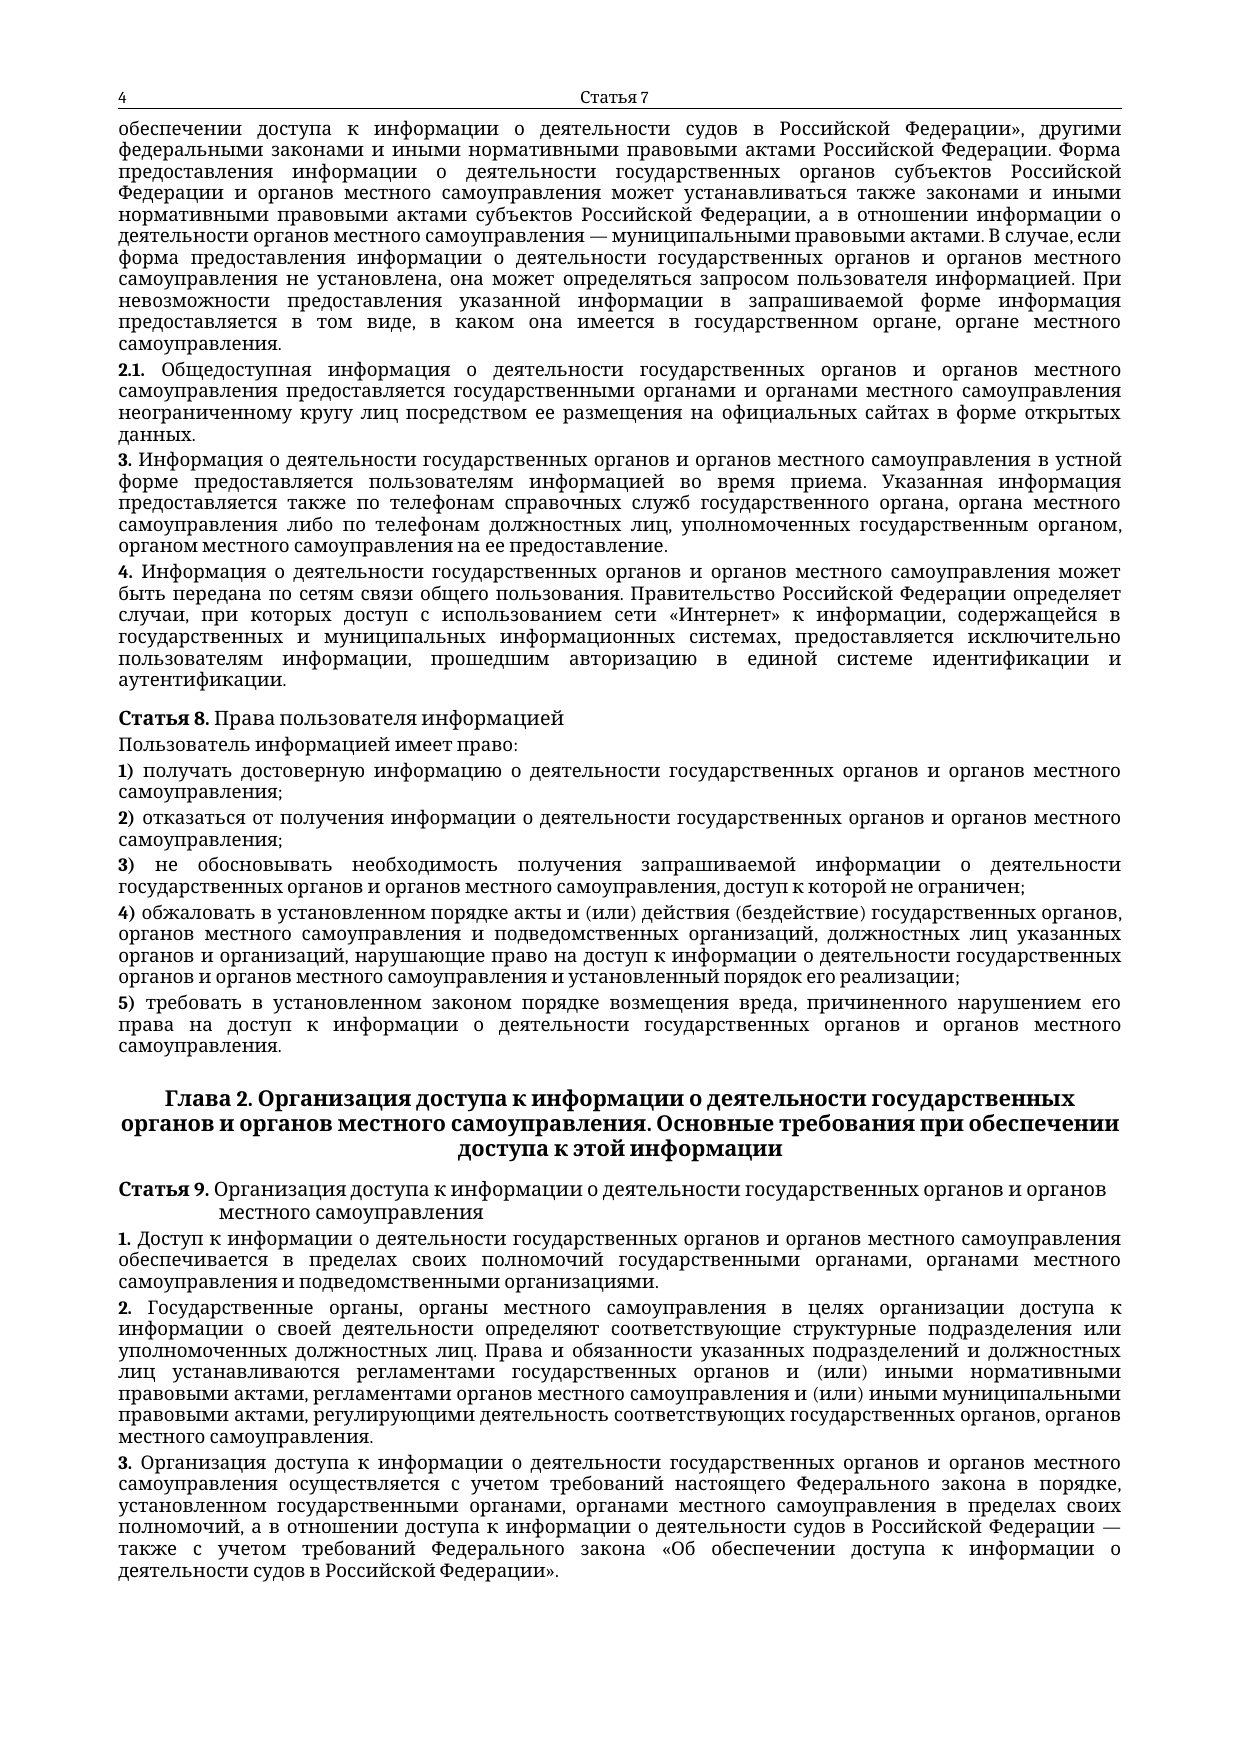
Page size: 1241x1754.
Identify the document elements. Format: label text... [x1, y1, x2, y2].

text 3. Информация о деятельности государственных органов и органов местного самоуправления в устной форме предоставляется пользователям информацией во время приема. Указанная информация предоставляется также по телефонам справочных служб государственного органа, органа местного самоуправления либо по телефонам должностных лиц, уполномоченных государственным органом, органом местного самоуправления на ее предоставление. [118, 450, 1122, 558]
subtitle Статья 8. Права пользователя информацией [118, 708, 1122, 731]
text 5) требовать в установленном законом порядке возмещения вреда, причиненного нарушением его права на доступ к информации о деятельности государственных органов и органов местного самоуправления. [118, 993, 1122, 1057]
subtitle Статья 9. Организация доступа к информации о деятельности государственных органов и органов местного самоуправления [118, 1178, 1122, 1224]
text обеспечении доступа к информации о деятельности судов в Российской Федерации», другими федеральными законами и иными нормативными правовыми актами Российской Федерации. Форма предоставления информации о деятельности государственных органов субъектов Российской Федерации и органов местного самоуправления может устанавливаться также законами и иными нормативными правовыми актами субъектов Российской Федерации, а в отношении информации о деятельности органов местного самоуправления — муниципальными правовыми актами. В случае, если форма предоставления информации о деятельности государственных органов и органов местного самоуправления не установлена, она может определяться запросом пользователя информацией. При невозможности предоставления указанной информации в запрашиваемой форме информация предоставляется в том виде, в каком она имеется в государственном органе, органе местного самоуправления. [118, 118, 1122, 355]
text 3. Организация доступа к информации о деятельности государственных органов и органов местного самоуправления осуществляется с учетом требований настоящего Федерального закона в порядке, установленном государственными органами, органами местного самоуправления в пределах своих полномочий, а в отношении доступа к информации о деятельности судов в Российской Федерации — также с учетом требований Федерального закона «Об обеспечении доступа к информации о деятельности судов в Российской Федерации». [118, 1452, 1122, 1582]
subtitle Глава 2. Организация доступа к информации о деятельности государственных органов и органов местного самоуправления. Основные требования при обеспечении доступа к этой информации [118, 1086, 1122, 1162]
text 4) обжаловать в установленном порядке акты и (или) действия (бездействие) государственных органов, органов местного самоуправления и подведомственных организаций, должностных лиц указанных органов и организаций, нарушающие право на доступ к информации о деятельности государственных органов и органов местного самоуправления и установленный порядок его реализации; [118, 902, 1122, 988]
text 2) отказаться от получения информации о деятельности государственных органов и органов местного самоуправления; [118, 808, 1122, 851]
text 4. Информация о деятельности государственных органов и органов местного самоуправления может быть передана по сетям связи общего пользования. Правительство Российской Федерации определяет случаи, при которых доступ с использованием сети «Интернет» к информации, содержащейся в государственных и муниципальных информационных системах, предоставляется исключительно пользователям информации, прошедшим авторизацию в единой системе идентификации и аутентификации. [118, 562, 1122, 691]
text 2. Государственные органы, органы местного самоуправления в целях организации доступа к информации о своей деятельности определяют соответствующие структурные подразделения или уполномоченных должностных лиц. Права и обязанности указанных подразделений и должностных лиц устанавливаются регламентами государственных органов и (или) иными нормативными правовыми актами, регламентами органов местного самоуправления и (или) иными муниципальными правовыми актами, регулирующими деятельность соответствующих государственных органов, органов местного самоуправления. [118, 1297, 1122, 1448]
text Пользователь информацией имеет право: [118, 735, 1122, 756]
text 1) получать достоверную информацию о деятельности государственных органов и органов местного самоуправления; [118, 760, 1122, 803]
text 2.1. Общедоступная информация о деятельности государственных органов и органов местного самоуправления предоставляется государственными органами и органами местного самоуправления неограниченному кругу лиц посредством ее размещения на официальных сайтах в форме открытых данных. [118, 359, 1122, 446]
text 3) не обосновывать необходимость получения запрашиваемой информации о деятельности государственных органов и органов местного самоуправления, доступ к которой не ограничен; [118, 855, 1122, 898]
text 1. Доступ к информации о деятельности государственных органов и органов местного самоуправления обеспечивается в пределах своих полномочий государственными органами, органами местного самоуправления и подведомственными организациями. [118, 1228, 1122, 1293]
